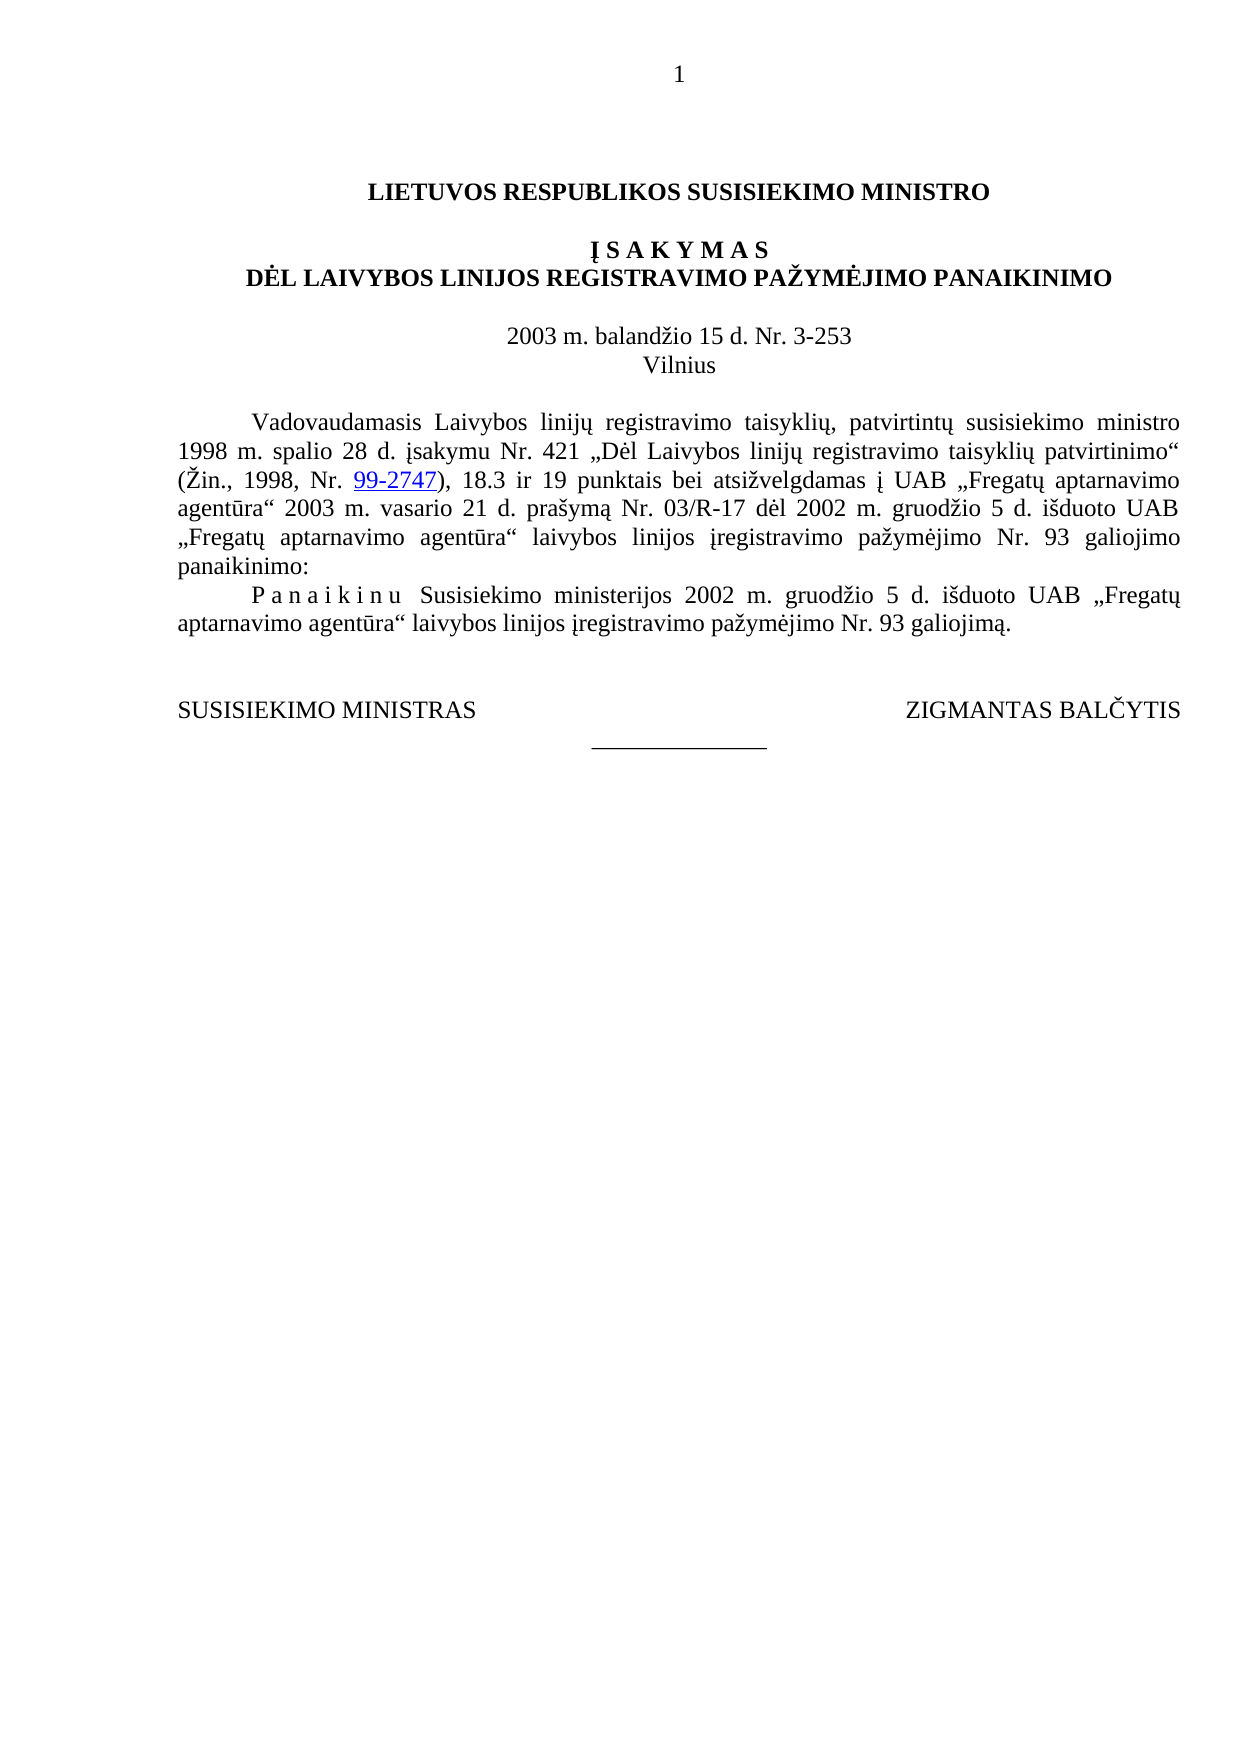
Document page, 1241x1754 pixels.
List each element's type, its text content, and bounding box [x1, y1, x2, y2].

text Į S A K Y M A S [177, 235, 1181, 263]
text 2003 m. balandžio 15 d. Nr. 3-253 [177, 321, 1181, 350]
text DĖL LAIVYBOS LINIJOS REGISTRAVIMO PAŽYMĖJIMO PANAIKINIMO [177, 263, 1181, 292]
text ______________ [177, 723, 1181, 752]
text Vilnius [177, 350, 1181, 378]
text LIETUVOS RESPUBLIKOS SUSISIEKIMO MINISTRO [177, 177, 1181, 206]
text Vadovaudamasis Laivybos linijų registravimo taisyklių, patvirtintų susisiekimo ministro 1998 m. spalio 28 d. įsakymu Nr. 421 „Dėl Laivybos linijų registravimo taisyklių patvirtinimo“ (Žin., 1998, Nr. 99-2747), 18.3 ir 19 punktais bei atsižvelgdamas į UAB „Fregatų aptarnavimo agentūra“ 2003 m. vasario 21 d. prašymą Nr. 03/R-17 dėl 2002 m. gruodžio 5 d. išduoto UAB „Fregatų aptarnavimo agentūra“ laivybos linijos įregistravimo pažymėjimo Nr. 93 galiojimo panaikinimo: [177, 407, 1181, 580]
text Panaikinu Susisiekimo ministerijos 2002 m. gruodžio 5 d. išduoto UAB „Fregatų aptarnavimo agentūra“ laivybos linijos įregistravimo pažymėjimo Nr. 93 galiojimą. [177, 580, 1181, 637]
text SUSISIEKIMO MINISTRAS ZIGMANTAS BALČYTIS [177, 695, 1181, 723]
